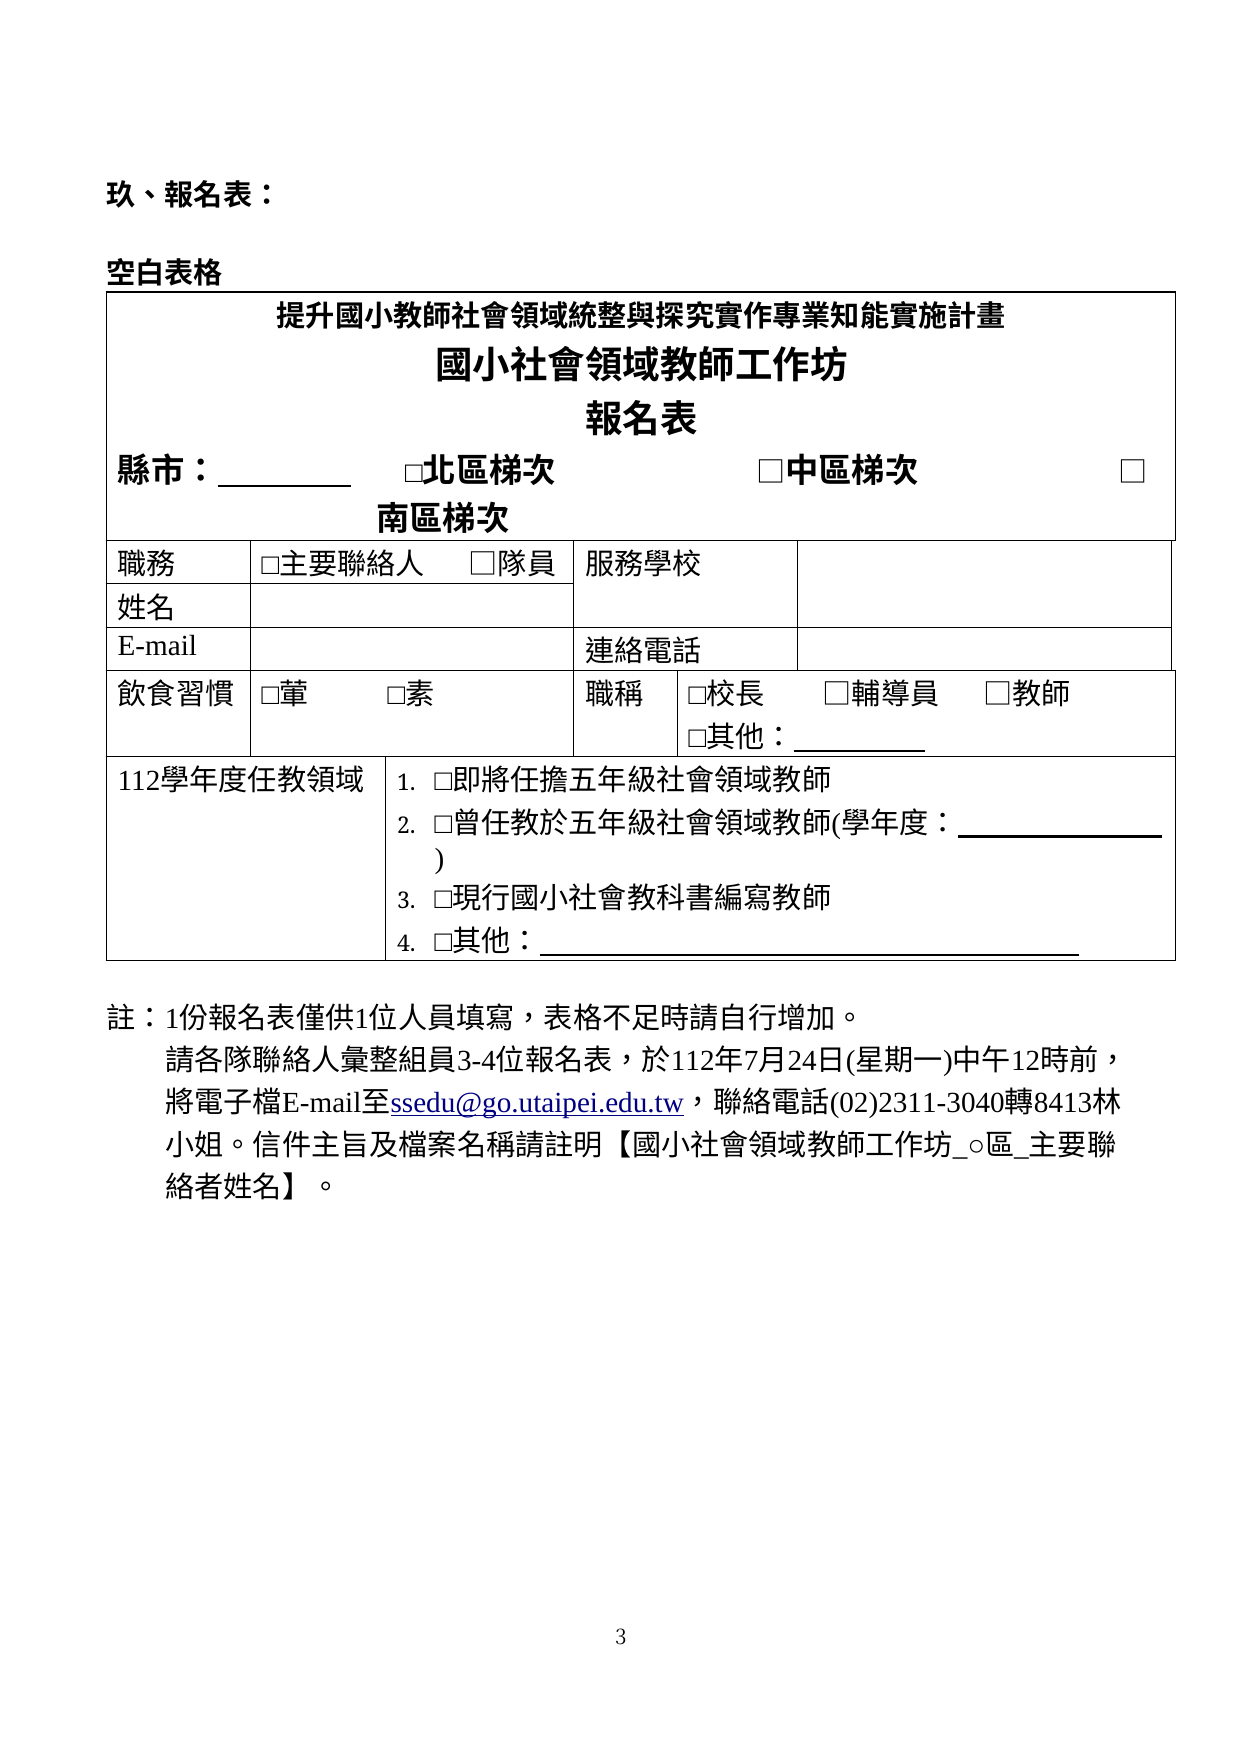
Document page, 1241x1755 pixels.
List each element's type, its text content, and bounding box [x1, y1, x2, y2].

table_cell 職務 [107, 541, 250, 583]
text 空白表格 [106, 249, 1136, 291]
table_cell [798, 628, 1171, 670]
table_cell [1172, 627, 1176, 670]
table_cell [1172, 583, 1176, 627]
text 註：1份報名表僅供1位人員填寫，表格不足時請自行增加。 [106, 994, 1136, 1037]
table_cell [798, 541, 1171, 627]
table_cell □葷 □素 [251, 671, 573, 756]
subtitle 玖、報名表： [106, 167, 1136, 216]
table_cell □即將任擔五年級社會領域教師 □曾任教於五年級社會領域教師(學年度： ) □現行國小社會教科書編寫教師 □其他： [386, 757, 1175, 960]
table_cell 連絡電話 [574, 628, 797, 670]
table_cell □主要聯絡人 □隊員 [251, 541, 573, 583]
table_cell 職稱 [574, 671, 677, 756]
table_cell [251, 628, 573, 670]
table_cell 姓名 [107, 584, 250, 627]
table_header 提升國小教師社會領域統整與探究實作專業知能實施計畫 國小社會領域教師工作坊 報名表 [107, 293, 1175, 443]
table_cell □校長 □輔導員 □教師 □其他： [678, 671, 1175, 756]
table_cell 112學年度任教領域 [107, 757, 385, 960]
table_cell 飲食習慣 [107, 671, 250, 756]
table_cell 縣市： [107, 443, 364, 540]
table_cell [1172, 541, 1176, 583]
table_cell 服務學校 [574, 541, 797, 627]
table_cell □北區梯次 □中區梯次 □南區梯次 [365, 443, 1175, 540]
table_cell [251, 584, 573, 627]
text 請各隊聯絡人彙整組員3-4位報名表，於112年7月24日(星期一)中午12時前，將電子檔E-mail至ssedu@go.utaipei.edu.tw，聯絡電話(02)2311-3040轉8413林小姐。信件主旨及檔案名稱請註明【國小社會領域教師工作坊_○區_主要聯絡者姓名】。 [165, 1037, 1136, 1206]
table_cell E-mail [107, 628, 250, 670]
